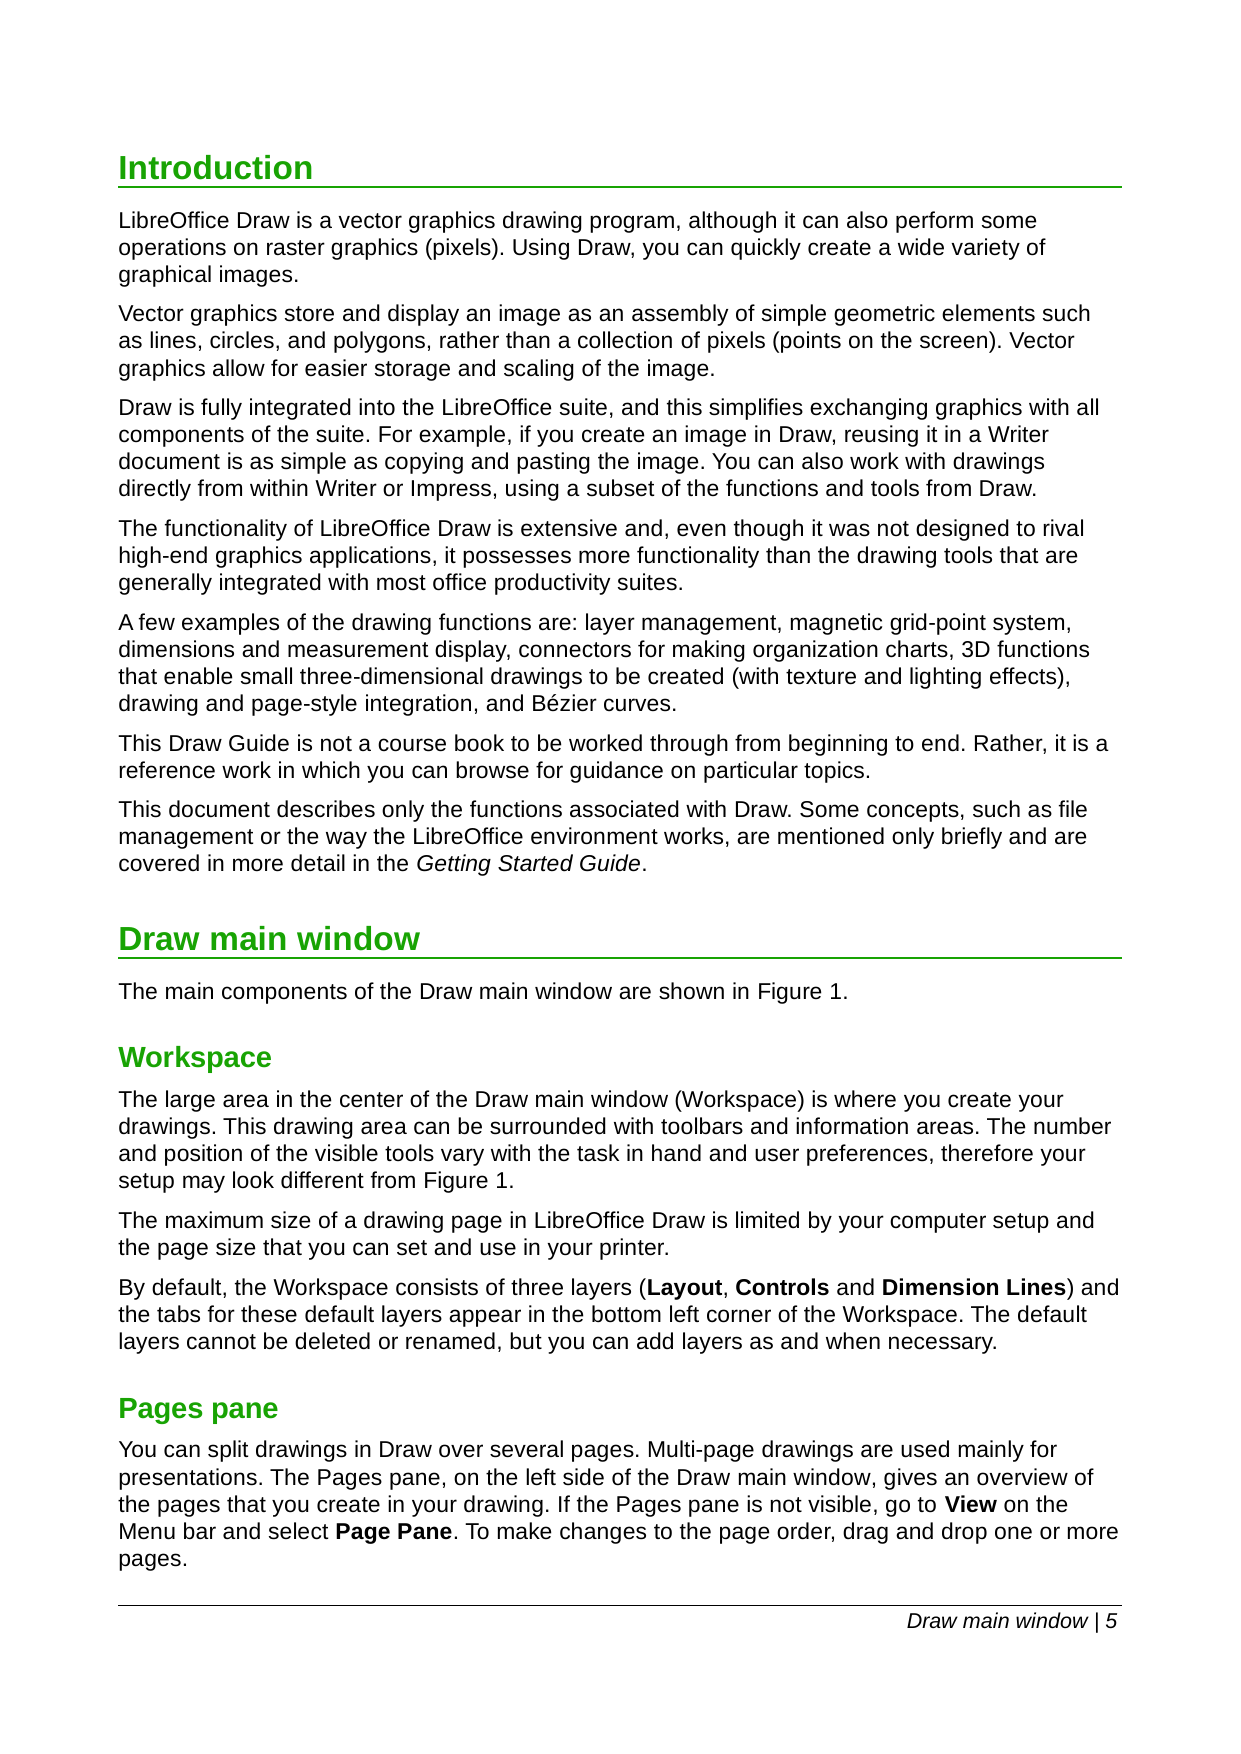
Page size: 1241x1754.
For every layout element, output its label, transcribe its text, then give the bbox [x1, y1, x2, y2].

text The maximum size of a drawing page in LibreOffice Draw is limited by your computer setup and the page size that you can set and use in your printer. [118, 1206, 1122, 1261]
text By default, the Workspace consists of three layers (Layout, Controls and Dimension Lines) and the tabs for these default layers appear in the bottom left corner of the Workspace. The default layers cannot be deleted or renamed, but you can add layers as and when necessary. [118, 1273, 1122, 1354]
text You can split drawings in Draw over several pages. Multi-page drawings are used mainly for presentations. The Pages pane, on the left side of the Draw main window, gives an overview of the pages that you create in your drawing. If the Pages pane is not visible, go to View on the Menu bar and select Page Pane. To make changes to the page order, drag and drop one or more pages. [118, 1436, 1122, 1571]
subtitle Draw main window [118, 919, 1122, 957]
text Vector graphics store and display an image as an assembly of simple geometric elements such as lines, circles, and polygons, rather than a collection of pixels (points on the screen). Vector graphics allow for easier storage and scaling of the image. [118, 300, 1122, 381]
subtitle Pages pane [118, 1391, 1122, 1424]
text A few examples of the drawing functions are: layer management, magnetic grid-point system, dimensions and measurement display, connectors for making organization charts, 3D functions that enable small three-dimensional drawings to be created (with texture and lighting effects), drawing and page-style integration, and Bézier curves. [118, 608, 1122, 716]
text The large area in the center of the Draw main window (Workspace) is where you create your drawings. This drawing area can be surrounded with toolbars and information areas. The number and position of the visible tools vary with the task in hand and user preferences, therefore your setup may look different from Figure 1. [118, 1086, 1122, 1194]
text This Draw Guide is not a course book to be worked through from beginning to end. Rather, it is a reference work in which you can browse for guidance on particular topics. [118, 729, 1122, 783]
subtitle Workspace [118, 1040, 1122, 1074]
text LibreOffice Draw is a vector graphics drawing program, although it can also perform some operations on raster graphics (pixels). Using Draw, you can quickly create a wide variety of graphical images. [118, 206, 1122, 287]
text Draw is fully integrated into the LibreOffice suite, and this simplifies exchanging graphics with all components of the suite. For example, if you create an image in Draw, reusing it in a Writer document is as simple as copying and pasting the image. You can also work with drawings directly from within Writer or Impress, using a subset of the functions and tools from Draw. [118, 393, 1122, 502]
text The main components of the Draw main window are shown in Figure 1. [118, 977, 1122, 1004]
text This document describes only the functions associated with Draw. Some concepts, such as file management or the way the LibreOffice environment works, are mentioned only briefly and are covered in more detail in the Getting Started Guide. [118, 796, 1122, 877]
text The functionality of LibreOffice Draw is extensive and, even though it was not designed to rival high-end graphics applications, it possesses more functionality than the drawing tools that are generally integrated with most office productivity suites. [118, 514, 1122, 596]
subtitle Introduction [118, 148, 1122, 186]
